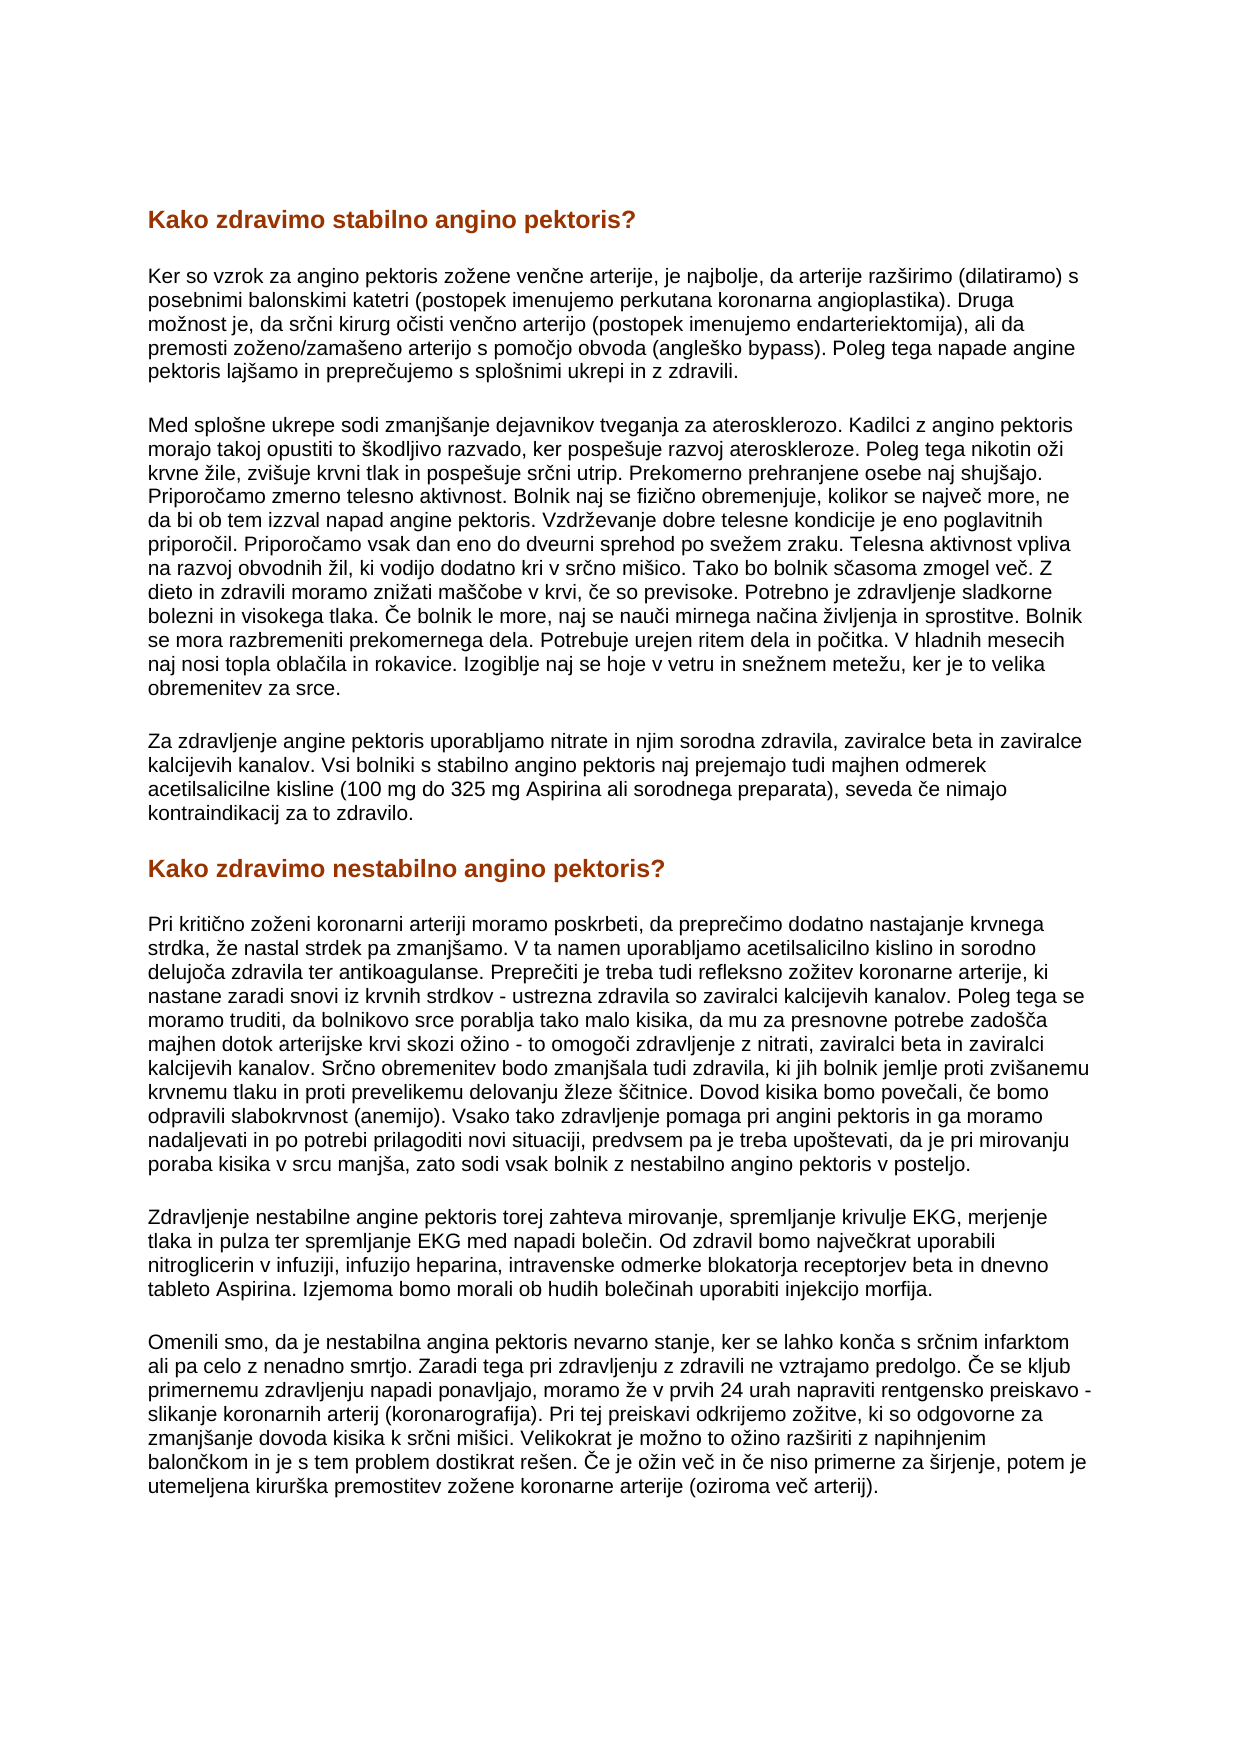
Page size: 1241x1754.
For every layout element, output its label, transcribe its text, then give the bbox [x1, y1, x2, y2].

text Kako zdravimo stabilno angino pektoris? [148, 206, 1093, 234]
text Zdravljenje nestabilne angine pektoris torej zahteva mirovanje, spremljanje krivulje EKG, merjenje tlaka in pulza ter spremljanje EKG med napadi bolečin. Od zdravil bomo največkrat uporabili nitroglicerin v infuziji, infuzijo heparina, intravenske odmerke blokatorja receptorjev beta in dnevno tableto Aspirina. Izjemoma bomo morali ob hudih bolečinah uporabiti injekcijo morfija. [148, 1205, 1093, 1301]
text Omenili smo, da je nestabilna angina pektoris nevarno stanje, ker se lahko konča s srčnim infarktom ali pa celo z nenadno smrtjo. Zaradi tega pri zdravljenju z zdravili ne vztrajamo predolgo. Če se kljub primernemu zdravljenju napadi ponavljajo, moramo že v prvih 24 urah napraviti rentgensko preiskavo - slikanje koronarnih arterij (koronarografija). Pri tej preiskavi odkrijemo zožitve, ki so odgovorne za zmanjšanje dovoda kisika k srčni mišici. Velikokrat je možno to ožino razširiti z napihnjenim balončkom in je s tem problem dostikrat rešen. Če je ožin več in če niso primerne za širjenje, potem je utemeljena kirurška premostitev zožene koronarne arterije (oziroma več arterij). [148, 1330, 1093, 1497]
text Pri kritično zoženi koronarni arteriji moramo poskrbeti, da preprečimo dodatno nastajanje krvnega strdka, že nastal strdek pa zmanjšamo. V ta namen uporabljamo acetilsalicilno kislino in sorodno delujoča zdravila ter antikoagulanse. Preprečiti je treba tudi refleksno zožitev koronarne arterije, ki nastane zaradi snovi iz krvnih strdkov - ustrezna zdravila so zaviralci kalcijevih kanalov. Poleg tega se moramo truditi, da bolnikovo srce porablja tako malo kisika, da mu za presnovne potrebe zadošča majhen dotok arterijske krvi skozi ožino - to omogoči zdravljenje z nitrati, zaviralci beta in zaviralci kalcijevih kanalov. Srčno obremenitev bodo zmanjšala tudi zdravila, ki jih bolnik jemlje proti zvišanemu krvnemu tlaku in proti prevelikemu delovanju žleze ščitnice. Dovod kisika bomo povečali, če bomo odpravili slabokrvnost (anemijo). Vsako tako zdravljenje pomaga pri angini pektoris in ga moramo nadaljevati in po potrebi prilagoditi novi situaciji, predvsem pa je treba upoštevati, da je pri mirovanju poraba kisika v srcu manjša, zato sodi vsak bolnik z nestabilno angino pektoris v posteljo. [148, 912, 1093, 1176]
text Za zdravljenje angine pektoris uporabljamo nitrate in njim sorodna zdravila, zaviralce beta in zaviralce kalcijevih kanalov. Vsi bolniki s stabilno angino pektoris naj prejemajo tudi majhen odmerek acetilsalicilne kisline (100 mg do 325 mg Aspirina ali sorodnega preparata), seveda če nimajo kontraindikacij za to zdravilo. [148, 729, 1093, 825]
text Med splošne ukrepe sodi zmanjšanje dejavnikov tveganja za aterosklerozo. Kadilci z angino pektoris morajo takoj opustiti to škodljivo razvado, ker pospešuje razvoj ateroskleroze. Poleg tega nikotin oži krvne žile, zvišuje krvni tlak in pospešuje srčni utrip. Prekomerno prehranjene osebe naj shujšajo. Priporočamo zmerno telesno aktivnost. Bolnik naj se fizično obremenjuje, kolikor se največ more, ne da bi ob tem izzval napad angine pektoris. Vzdrževanje dobre telesne kondicije je eno poglavitnih priporočil. Priporočamo vsak dan eno do dveurni sprehod po svežem zraku. Telesna aktivnost vpliva na razvoj obvodnih žil, ki vodijo dodatno kri v srčno mišico. Tako bo bolnik sčasoma zmogel več. Z dieto in zdravili moramo znižati maščobe v krvi, če so previsoke. Potrebno je zdravljenje sladkorne bolezni in visokega tlaka. Če bolnik le more, naj se nauči mirnega načina življenja in sprostitve. Bolnik se mora razbremeniti prekomernega dela. Potrebuje urejen ritem dela in počitka. V hladnih mesecih naj nosi topla oblačila in rokavice. Izogiblje naj se hoje v vetru in snežnem metežu, ker je to velika obremenitev za srce. [148, 412, 1093, 700]
text Ker so vzrok za angino pektoris zožene venčne arterije, je najbolje, da arterije razširimo (dilatiramo) s posebnimi balonskimi katetri (postopek imenujemo perkutana koronarna angioplastika). Druga možnost je, da srčni kirurg očisti venčno arterijo (postopek imenujemo endarteriektomija), ali da premosti zoženo/zamašeno arterijo s pomočjo obvoda (angleško bypass). Poleg tega napade angine pektoris lajšamo in preprečujemo s splošnimi ukrepi in z zdravili. [148, 263, 1093, 383]
text Kako zdravimo nestabilno angino pektoris? [148, 854, 1093, 883]
